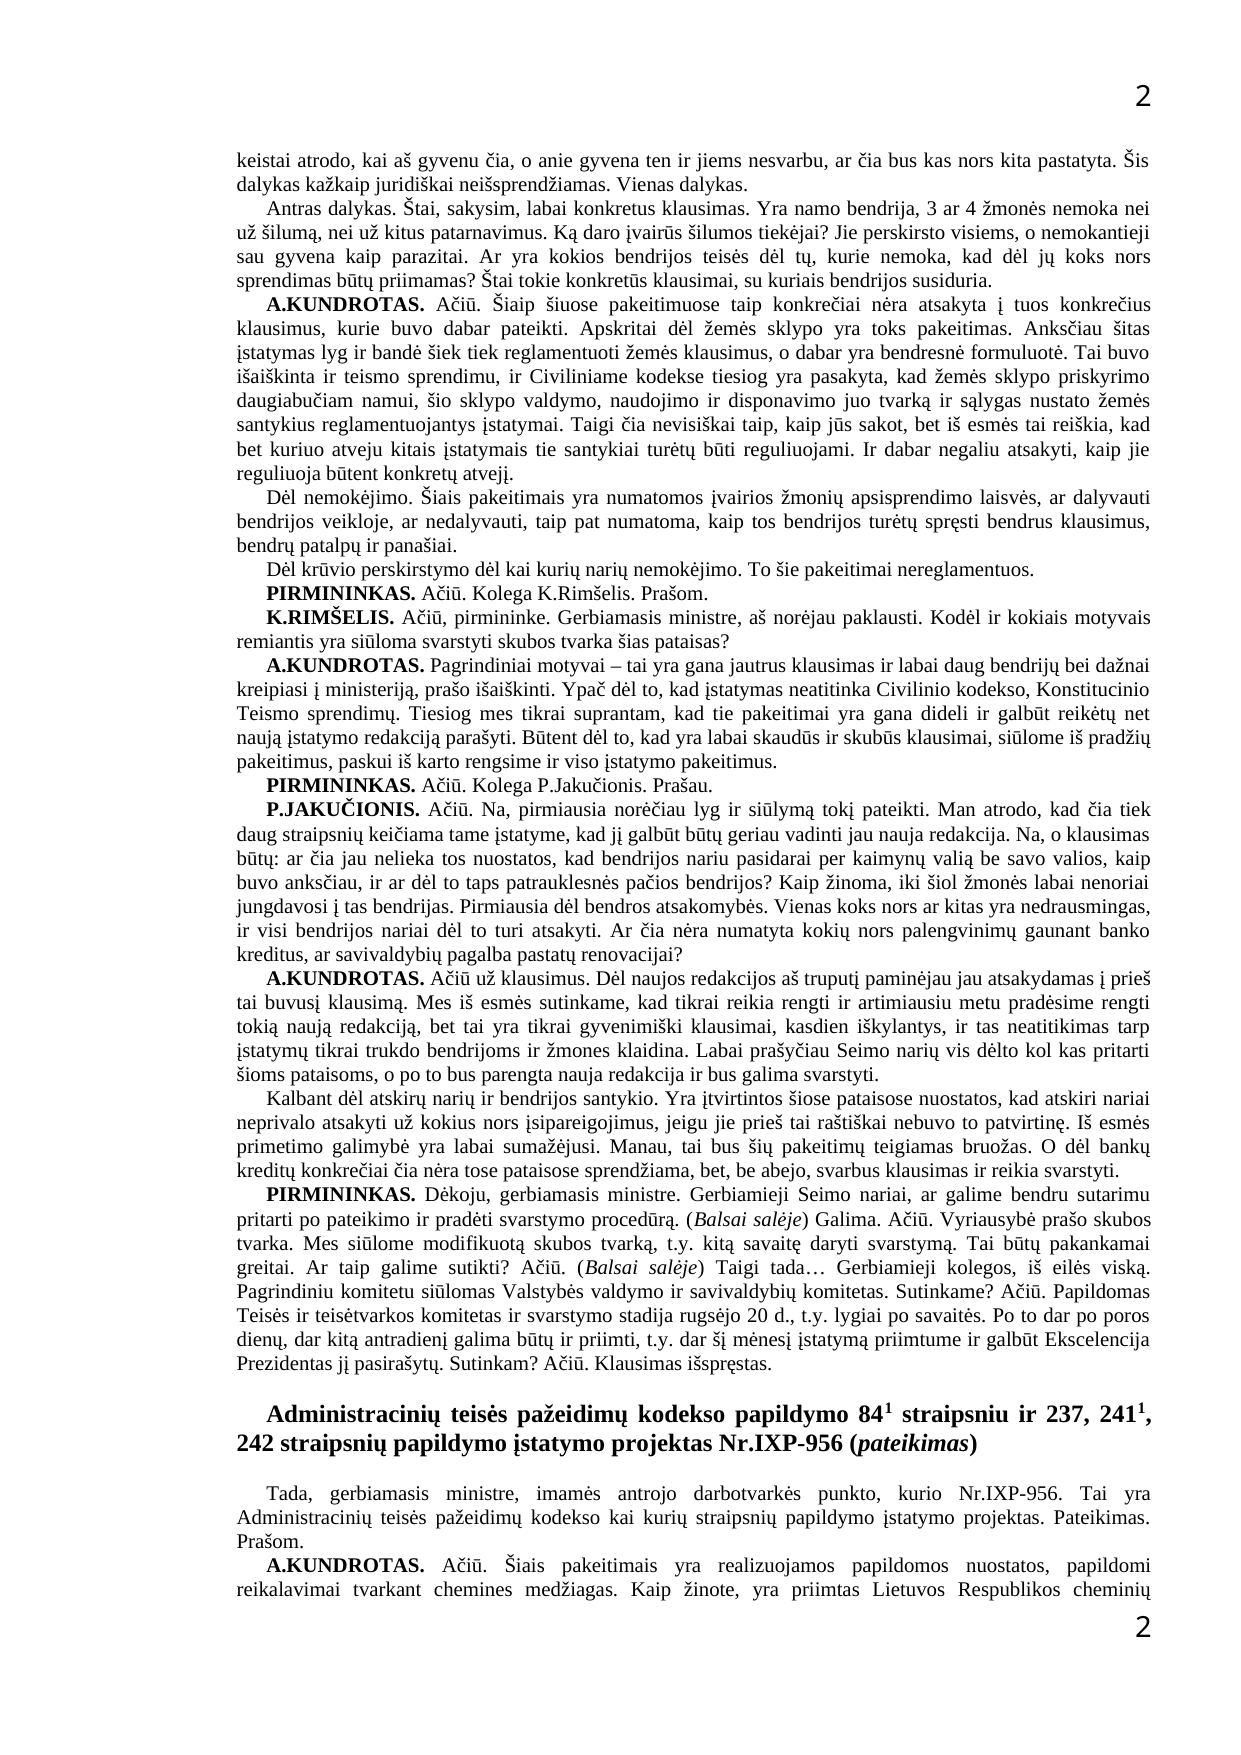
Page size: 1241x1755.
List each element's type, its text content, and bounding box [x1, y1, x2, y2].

text A.KUNDROTAS. Pagrindiniai motyvai – tai yra gana jautrus klausimas ir labai daug bendrijų bei dažnai kreipiasi į ministeriją, prašo išaiškinti. Ypač dėl to, kad įstatymas neatitinka Civilinio kodekso, Konstitucinio Teismo sprendimų. Tiesiog mes tikrai suprantam, kad tie pakeitimai yra gana dideli ir galbūt reikėtų net naują įstatymo redakciją parašyti. Būtent dėl to, kad yra labai skaudūs ir skubūs klausimai, siūlome iš pradžių pakeitimus, paskui iš karto rengsime ir viso įstatymo pakeitimus. [236, 653, 1152, 773]
text Kalbant dėl atskirų narių ir bendrijos santykio. Yra įtvirtintos šiose pataisose nuostatos, kad atskiri nariai neprivalo atsakyti už kokius nors įsipareigojimus, jeigu jie prieš tai raštiškai nebuvo to patvirtinę. Iš esmės primetimo galimybė yra labai sumažėjusi. Manau, tai bus šių pakeitimų teigiamas bruožas. O dėl bankų kreditų konkrečiai čia nėra tose pataisose sprendžiama, bet, be abejo, svarbus klausimas ir reikia svarstyti. [236, 1086, 1152, 1182]
text A.KUNDROTAS. Ačiū. Šiaip šiuose pakeitimuose taip konkrečiai nėra atsakyta į tuos konkrečius klausimus, kurie buvo dabar pateikti. Apskritai dėl žemės sklypo yra toks pakeitimas. Anksčiau šitas įstatymas lyg ir bandė šiek tiek reglamentuoti žemės klausimus, o dabar yra bendresnė formuluotė. Tai buvo išaiškinta ir teismo sprendimu, ir Civiliniame kodekse tiesiog yra pasakyta, kad žemės sklypo priskyrimo daugiabučiam namui, šio sklypo valdymo, naudojimo ir disponavimo juo tvarką ir sąlygas nustato žemės santykius reglamentuojantys įstatymai. Taigi čia nevisiškai taip, kaip jūs sakot, bet iš esmės tai reiškia, kad bet kuriuo atveju kitais įstatymais tie santykiai turėtų būti reguliuojami. Ir dabar negaliu atsakyti, kaip jie reguliuoja būtent konkretų atvejį. [236, 292, 1152, 484]
text Dėl krūvio perskirstymo dėl kai kurių narių nemokėjimo. To šie pakeitimai nereglamentuos. [236, 557, 1152, 581]
text Antras dalykas. Štai, sakysim, labai konkretus klausimas. Yra namo bendrija, 3 ar 4 žmonės nemoka nei už šilumą, nei už kitus patarnavimus. Ką daro įvairūs šilumos tiekėjai? Jie perskirsto visiems, o nemokantieji sau gyvena kaip parazitai. Ar yra kokios bendrijos teisės dėl tų, kurie nemoka, kad dėl jų koks nors sprendimas būtų priimamas? Štai tokie konkretūs klausimai, su kuriais bendrijos susiduria. [236, 196, 1152, 292]
text K.RIMŠELIS. Ačiū, pirmininke. Gerbiamasis ministre, aš norėjau paklausti. Kodėl ir kokiais motyvais remiantis yra siūloma svarstyti skubos tvarka šias pataisas? [236, 605, 1152, 653]
text A.KUNDROTAS. Ačiū už klausimus. Dėl naujos redakcijos aš truputį paminėjau jau atsakydamas į prieš tai buvusį klausimą. Mes iš esmės sutinkame, kad tikrai reikia rengti ir artimiausiu metu pradėsime rengti tokią naują redakciją, bet tai yra tikrai gyvenimiški klausimai, kasdien iškylantys, ir tas neatitikimas tarp įstatymų tikrai trukdo bendrijoms ir žmones klaidina. Labai prašyčiau Seimo narių vis dėlto kol kas pritarti šioms pataisoms, o po to bus parengta nauja redakcija ir bus galima svarstyti. [236, 966, 1152, 1086]
text keistai atrodo, kai aš gyvenu čia, o anie gyvena ten ir jiems nesvarbu, ar čia bus kas nors kita pastatyta. Šis dalykas kažkaip juridiškai neišsprendžiamas. Vienas dalykas. [236, 148, 1152, 196]
text PIRMININKAS. Dėkoju, gerbiamasis ministre. Gerbiamieji Seimo nariai, ar galime bendru sutarimu pritarti po pateikimo ir pradėti svarstymo procedūrą. (Balsai salėje) Galima. Ačiū. Vyriausybė prašo skubos tvarka. Mes siūlome modifikuotą skubos tvarką, t.y. kitą savaitę daryti svarstymą. Tai būtų pakankamai greitai. Ar taip galime sutikti? Ačiū. (Balsai salėje) Taigi tada… Gerbiamieji kolegos, iš eilės viską. Pagrindiniu komitetu siūlomas Valstybės valdymo ir savivaldybių komitetas. Sutinkame? Ačiū. Papildomas Teisės ir teisėtvarkos komitetas ir svarstymo stadija rugsėjo 20 d., t.y. lygiai po savaitės. Po to dar po poros dienų, dar kitą antradienį galima būtų ir priimti, t.y. dar šį mėnesį įstatymą priimtume ir galbūt Ekscelencija Prezidentas jį pasirašytų. Sutinkam? Ačiū. Klausimas išspręstas. [236, 1182, 1152, 1375]
text PIRMININKAS. Ačiū. Kolega K.Rimšelis. Prašom. [236, 581, 1152, 605]
text P.JAKUČIONIS. Ačiū. Na, pirmiausia norėčiau lyg ir siūlymą tokį pateikti. Man atrodo, kad čia tiek daug straipsnių keičiama tame įstatyme, kad jį galbūt būtų geriau vadinti jau nauja redakcija. Na, o klausimas būtų: ar čia jau nelieka tos nuostatos, kad bendrijos nariu pasidarai per kaimynų valią be savo valios, kaip buvo anksčiau, ir ar dėl to taps patrauklesnės pačios bendrijos? Kaip žinoma, iki šiol žmonės labai nenoriai jungdavosi į tas bendrijas. Pirmiausia dėl bendros atsakomybės. Vienas koks nors ar kitas yra nedrausmingas, ir visi bendrijos nariai dėl to turi atsakyti. Ar čia nėra numatyta kokių nors palengvinimų gaunant banko kreditus, ar savivaldybių pagalba pastatų renovacijai? [236, 797, 1152, 966]
text PIRMININKAS. Ačiū. Kolega P.Jakučionis. Prašau. [236, 773, 1152, 797]
text Tada, gerbiamasis ministre, imamės antrojo darbotvarkės punkto, kurio Nr.IXP-956. Tai yra Administracinių teisės pažeidimų kodekso kai kurių straipsnių papildymo įstatymo projektas. Pateikimas. Prašom. [236, 1481, 1152, 1553]
text A.Kundrotas. Ačiū. Šiais pakeitimais yra realizuojamos papildomos nuostatos, papildomi reikalavimai tvarkant chemines medžiagas. Kaip žinote, yra priimtas Lietuvos Respublikos cheminių [236, 1553, 1152, 1601]
text Administracinių teisės pažeidimų kodekso papildymo 841 straipsniu ir 237, 2411, 242 straipsnių papildymo įstatymo projektas Nr.IXP-956 (pateikimas) [236, 1399, 1152, 1456]
text Dėl nemokėjimo. Šiais pakeitimais yra numatomos įvairios žmonių apsisprendimo laisvės, ar dalyvauti bendrijos veikloje, ar nedalyvauti, taip pat numatoma, kaip tos bendrijos turėtų spręsti bendrus klausimus, bendrų patalpų ir panašiai. [236, 484, 1152, 557]
